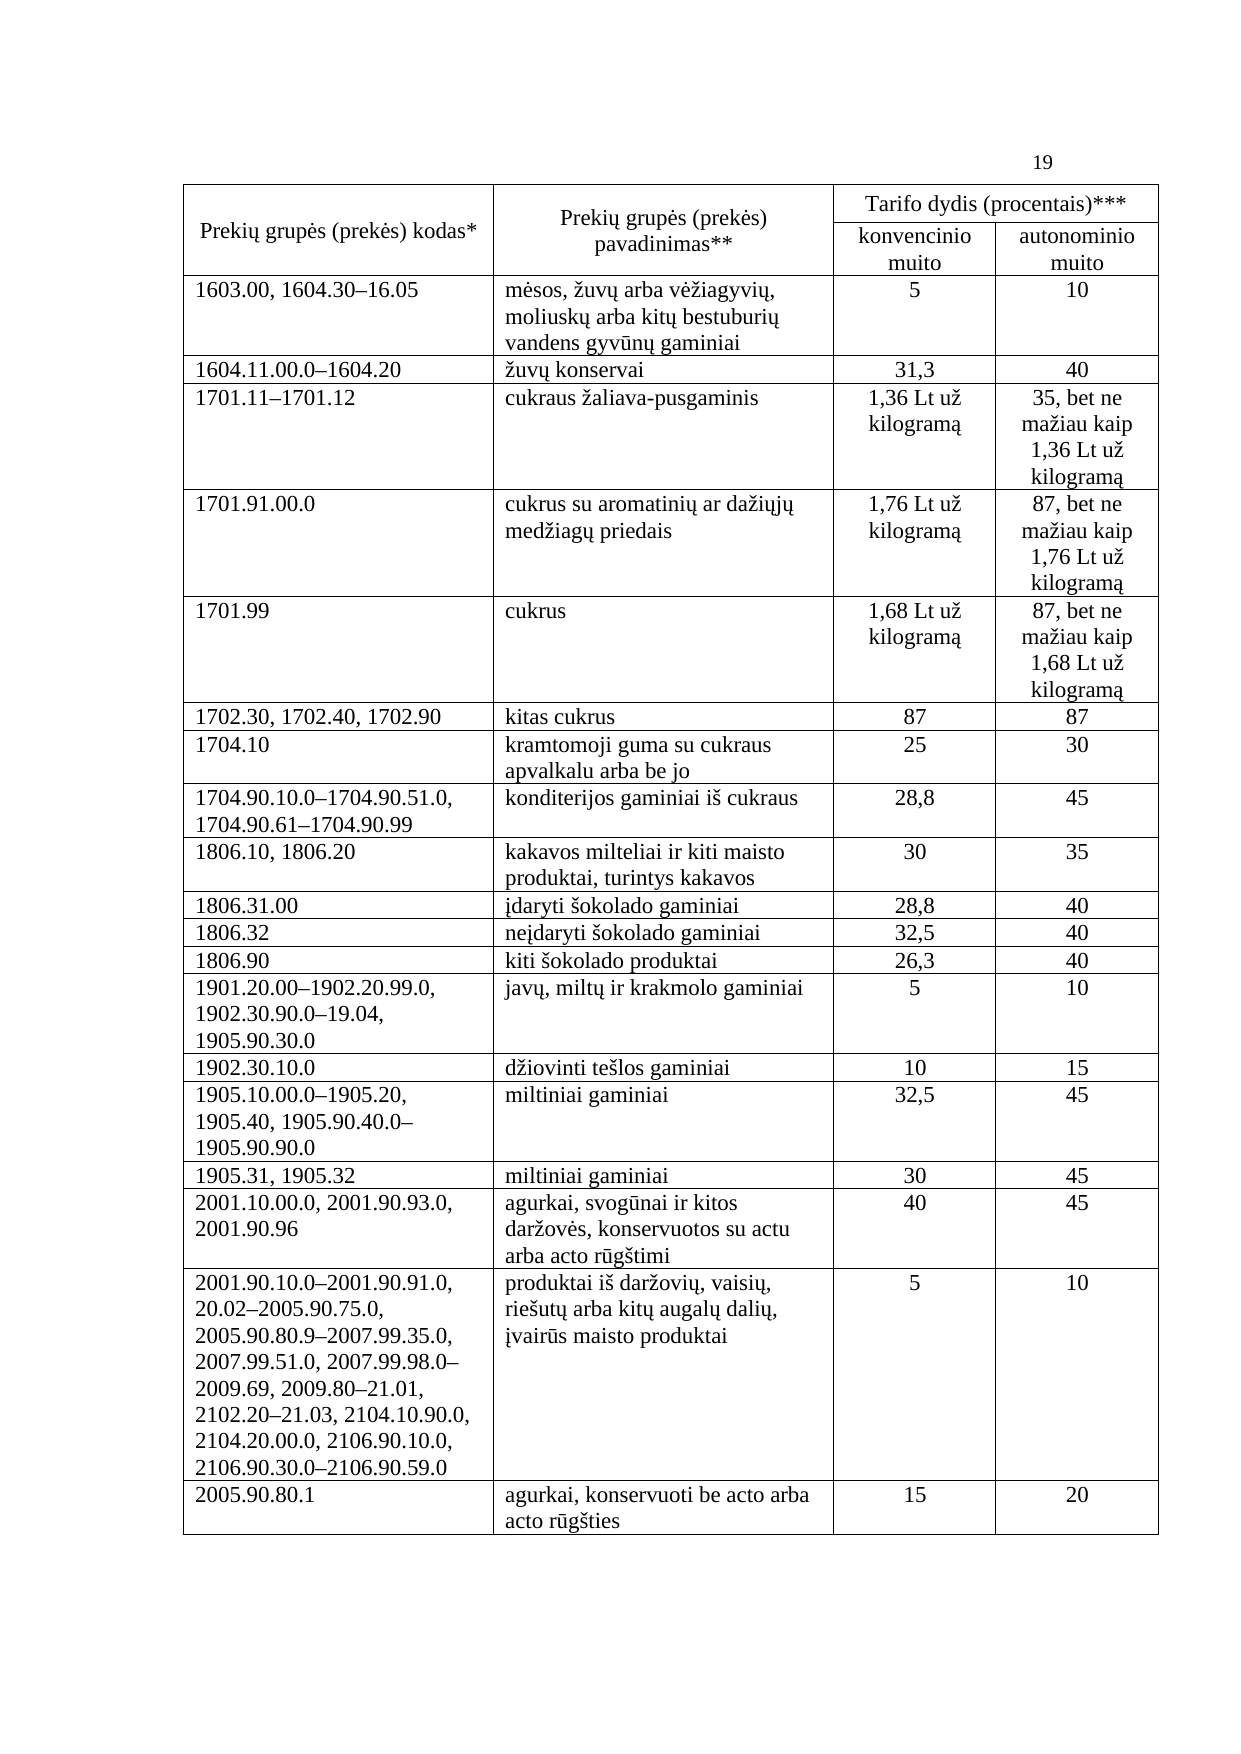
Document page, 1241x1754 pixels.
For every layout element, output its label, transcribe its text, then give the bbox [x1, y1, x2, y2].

table_cell 10 [996, 276, 1158, 355]
table_cell 1902.30.10.0 [184, 1054, 493, 1081]
table_cell mėsos, žuvų arba vėžiagyvių, moliuskų arba kitų bestuburių vandens gyvūnų gaminiai [494, 276, 833, 355]
table_cell 1702.30, 1702.40, 1702.90 [184, 703, 493, 729]
table_cell 2001.90.10.0–2001.90.91.0, 20.02–2005.90.75.0, 2005.90.80.9–2007.99.35.0, 2007.99.51.0, 2007.99.98.0–2009.69, 2009.80–21.01, 2102.20–21.03, 2104.10.90.0, 2104.20.00.0, 2106.90.10.0, 2106.90.30.0–2106.90.59.0 [184, 1269, 493, 1480]
table_cell žuvų konservai [494, 356, 833, 383]
table_cell 10 [996, 1269, 1158, 1480]
table_cell konditerijos gaminiai iš cukraus [494, 784, 833, 837]
table_cell 1,68 Lt už kilogramą [834, 597, 995, 702]
table_cell cukrus [494, 597, 833, 702]
table_cell 45 [996, 1162, 1158, 1188]
table_cell 87, bet ne mažiau kaip 1,68 Lt už kilogramą [996, 597, 1158, 702]
table_header Prekių grupės (prekės) kodas* [184, 185, 493, 275]
table_cell 1,76 Lt už kilogramą [834, 490, 995, 596]
table_header Tarifo dydis (procentais)*** [834, 185, 1158, 222]
table_cell 5 [834, 974, 995, 1053]
table_cell 15 [834, 1481, 995, 1534]
table_cell produktai iš daržovių, vaisių, riešutų arba kitų augalų dalių, įvairūs maisto produktai [494, 1269, 833, 1480]
table_cell 40 [996, 892, 1158, 918]
table_cell 31,3 [834, 356, 995, 383]
table_cell 1806.31.00 [184, 892, 493, 918]
table_cell cukraus žaliava-pusgaminis [494, 384, 833, 489]
table_cell kakavos milteliai ir kiti maisto produktai, turintys kakavos [494, 838, 833, 891]
table_cell 1806.10, 1806.20 [184, 838, 493, 891]
table_cell 1604.11.00.0–1604.20 [184, 356, 493, 383]
table_cell agurkai, konservuoti be acto arba acto rūgšties [494, 1481, 833, 1534]
table_cell 45 [996, 1082, 1158, 1161]
table_cell agurkai, svogūnai ir kitos daržovės, konservuotos su actu arba acto rūgštimi [494, 1189, 833, 1268]
table_cell 35 [996, 838, 1158, 891]
table_cell 28,8 [834, 784, 995, 837]
table_cell 28,8 [834, 892, 995, 918]
table_cell 30 [834, 838, 995, 891]
table_cell autonominio muito [996, 223, 1158, 275]
table_header Prekių grupės (prekės) pavadinimas** [494, 185, 833, 275]
table_cell 26,3 [834, 947, 995, 973]
table_cell 5 [834, 1269, 995, 1480]
table_cell 10 [996, 974, 1158, 1053]
table_cell 20 [996, 1481, 1158, 1534]
table_cell miltiniai gaminiai [494, 1162, 833, 1188]
table_cell kitas cukrus [494, 703, 833, 729]
table_cell 40 [834, 1189, 995, 1268]
table_cell konvencinio muito [834, 223, 995, 275]
table_cell javų, miltų ir krakmolo gaminiai [494, 974, 833, 1053]
table_cell kramtomoji guma su cukraus apvalkalu arba be jo [494, 731, 833, 783]
table_cell 1806.32 [184, 919, 493, 946]
table_cell 40 [996, 919, 1158, 946]
table_cell 1603.00, 1604.30–16.05 [184, 276, 493, 355]
table_cell 1701.91.00.0 [184, 490, 493, 596]
table_cell 1905.31, 1905.32 [184, 1162, 493, 1188]
table_cell cukrus su aromatinių ar dažiųjų medžiagų priedais [494, 490, 833, 596]
table_cell 1901.20.00–1902.20.99.0, 1902.30.90.0–19.04, 1905.90.30.0 [184, 974, 493, 1053]
table_cell 5 [834, 276, 995, 355]
table_cell džiovinti tešlos gaminiai [494, 1054, 833, 1081]
table_cell 2005.90.80.1 [184, 1481, 493, 1534]
table_cell 2001.10.00.0, 2001.90.93.0, 2001.90.96 [184, 1189, 493, 1268]
table_cell kiti šokolado produktai [494, 947, 833, 973]
table_cell 87 [996, 703, 1158, 729]
table_cell 40 [996, 356, 1158, 383]
table_cell 1,36 Lt už kilogramą [834, 384, 995, 489]
table_cell 40 [996, 947, 1158, 973]
table_cell 32,5 [834, 919, 995, 946]
table_cell 87, bet ne mažiau kaip 1,76 Lt už kilogramą [996, 490, 1158, 596]
table_cell 1701.99 [184, 597, 493, 702]
table_cell 1905.10.00.0–1905.20, 1905.40, 1905.90.40.0–1905.90.90.0 [184, 1082, 493, 1161]
table_cell neįdaryti šokolado gaminiai [494, 919, 833, 946]
table_cell 1701.11–1701.12 [184, 384, 493, 489]
table_cell 87 [834, 703, 995, 729]
table_cell 1704.10 [184, 731, 493, 783]
table_cell 25 [834, 731, 995, 783]
table_cell 45 [996, 784, 1158, 837]
table_cell 1704.90.10.0–1704.90.51.0, 1704.90.61–1704.90.99 [184, 784, 493, 837]
table_cell 30 [996, 731, 1158, 783]
table_cell miltiniai gaminiai [494, 1082, 833, 1161]
table_cell 32,5 [834, 1082, 995, 1161]
table_cell 1806.90 [184, 947, 493, 973]
table_cell 15 [996, 1054, 1158, 1081]
table_cell 45 [996, 1189, 1158, 1268]
table_cell 30 [834, 1162, 995, 1188]
table_cell įdaryti šokolado gaminiai [494, 892, 833, 918]
table_cell 35, bet ne mažiau kaip 1,36 Lt už kilogramą [996, 384, 1158, 489]
table_cell 10 [834, 1054, 995, 1081]
